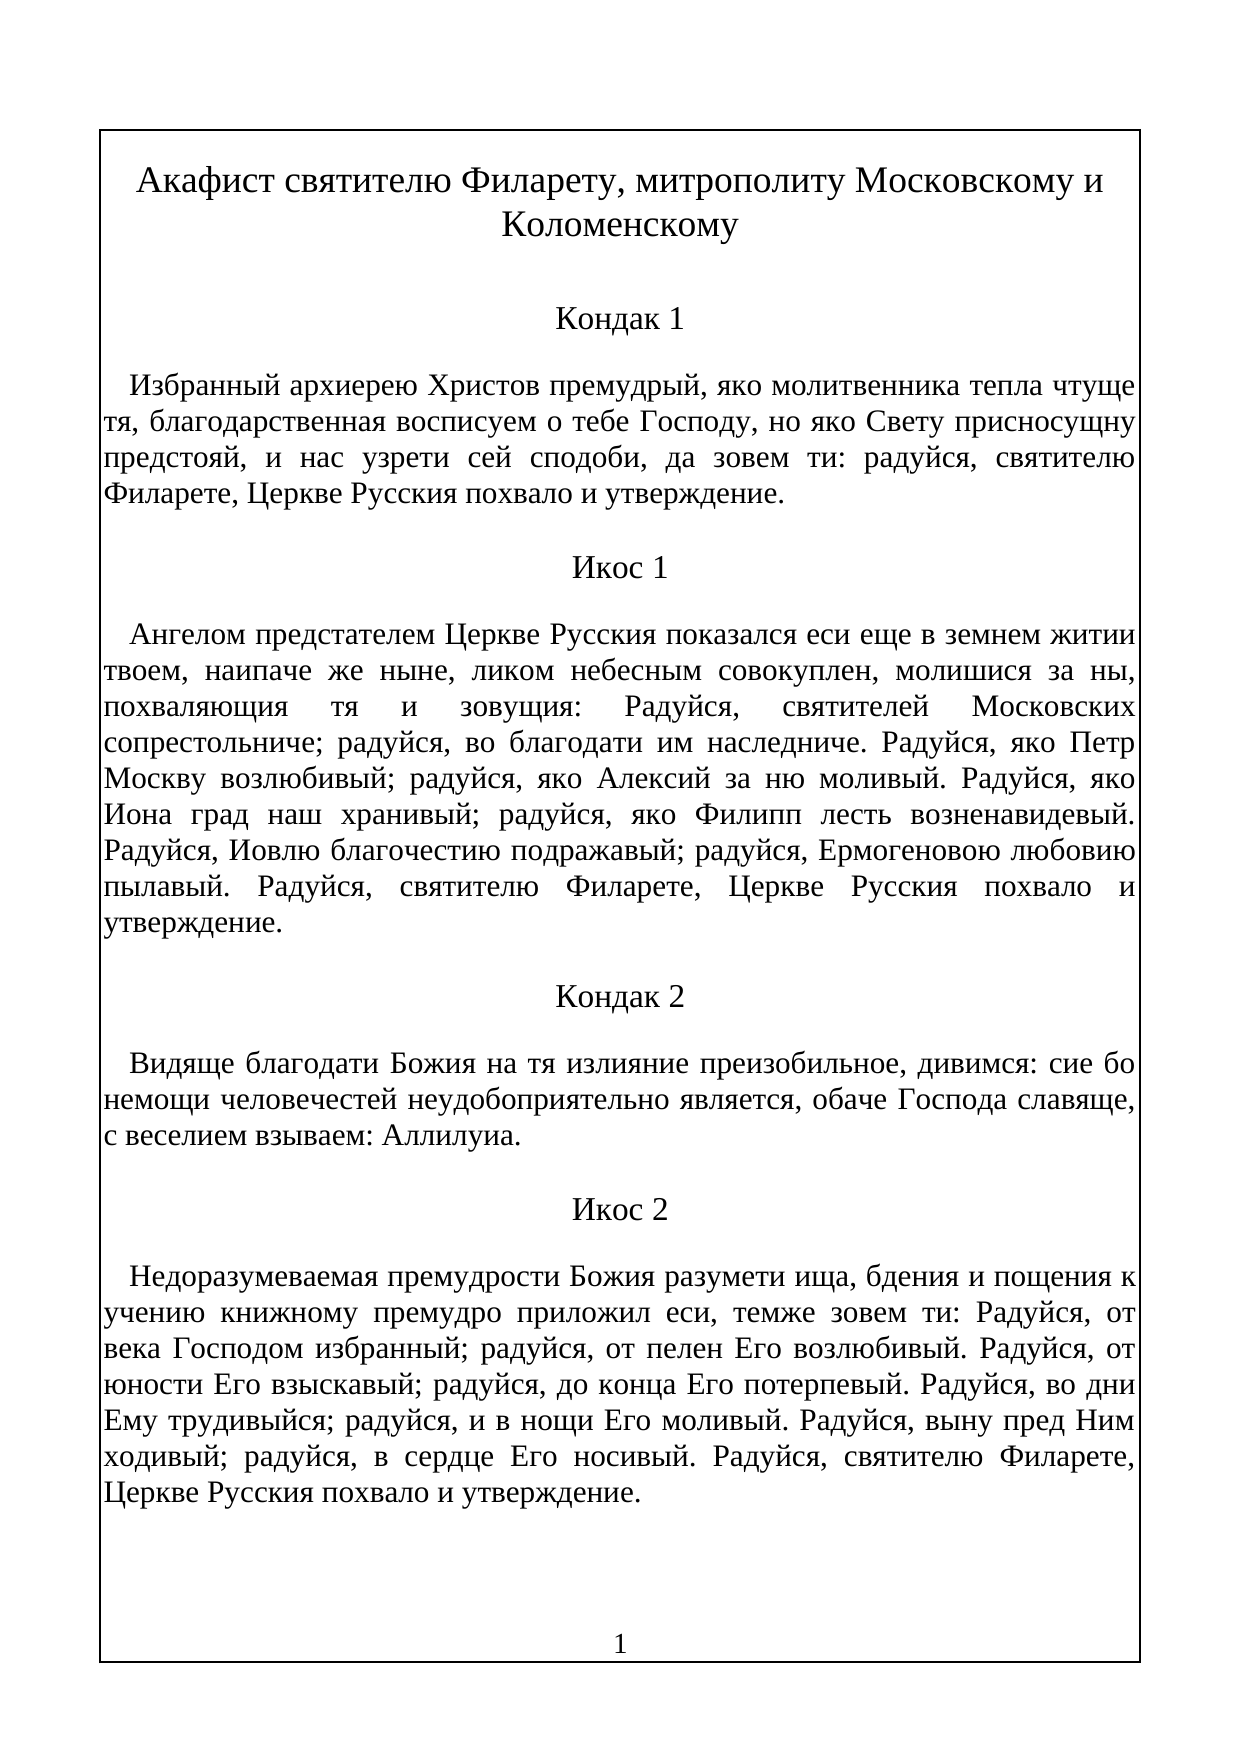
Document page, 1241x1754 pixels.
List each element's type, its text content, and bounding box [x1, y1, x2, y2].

subtitle Икос 2 [103, 1189, 1137, 1228]
text Видяще благодати Божия на тя излияние преизобильное, дивимся: сие бо немощи человечестей неудобоприятельно является, обаче Господа славяще, с веселием взываем: Аллилуиа. [103, 1044, 1137, 1152]
text Ангелом предстателем Церкве Русския показался еси еще в земнем житии твоем, наипаче же ныне, ликом небесным совокуплен, молишися за ны, похваляющия тя и зовущия: Радуйся, святителей Московских сопрестольниче; радуйся, во благодати им наследниче. Радуйся, яко Петр Москву возлюбивый; радуйся, яко Алексий за ню моливый. Радуйся, яко Иона град наш хранивый; радуйся, яко Филипп лесть возненавидевый. Радуйся, Иовлю благочестию подражавый; радуйся, Ермогеновою любовию пылавый. Радуйся, святителю Филарете, Церкве Русския похвало и утверждение. [103, 616, 1137, 939]
subtitle Кондак 1 [103, 299, 1137, 337]
subtitle Икос 1 [103, 548, 1137, 586]
subtitle Акафист святителю Филарету, митрополиту Московскому и Коломенскому [103, 158, 1137, 244]
text Избранный архиерею Христов премудрый, яко молитвенника тепла чтуще тя, благодарственная восписуем о тебе Господу, но яко Свету присносущну предстояй, и нас узрети сей сподоби, да зовем ти: радуйся, святителю Филарете, Церкве Русския похвало и утверждение. [103, 366, 1137, 510]
subtitle Кондак 2 [103, 976, 1137, 1015]
text Недоразумеваемая премудрости Божия разумети ища, бдения и пощения к учению книжному премудро приложил еси, темже зовем ти: Радуйся, от века Господом избранный; радуйся, от пелен Его возлюбивый. Радуйся, от юности Его взыскавый; радуйся, до конца Его потерпевый. Радуйся, во дни Ему трудивыйся; радуйся, и в нощи Его моливый. Радуйся, выну пред Ним ходивый; радуйся, в сердце Его носивый. Радуйся, святителю Филарете, Церкве Русския похвало и утверждение. [103, 1257, 1137, 1509]
